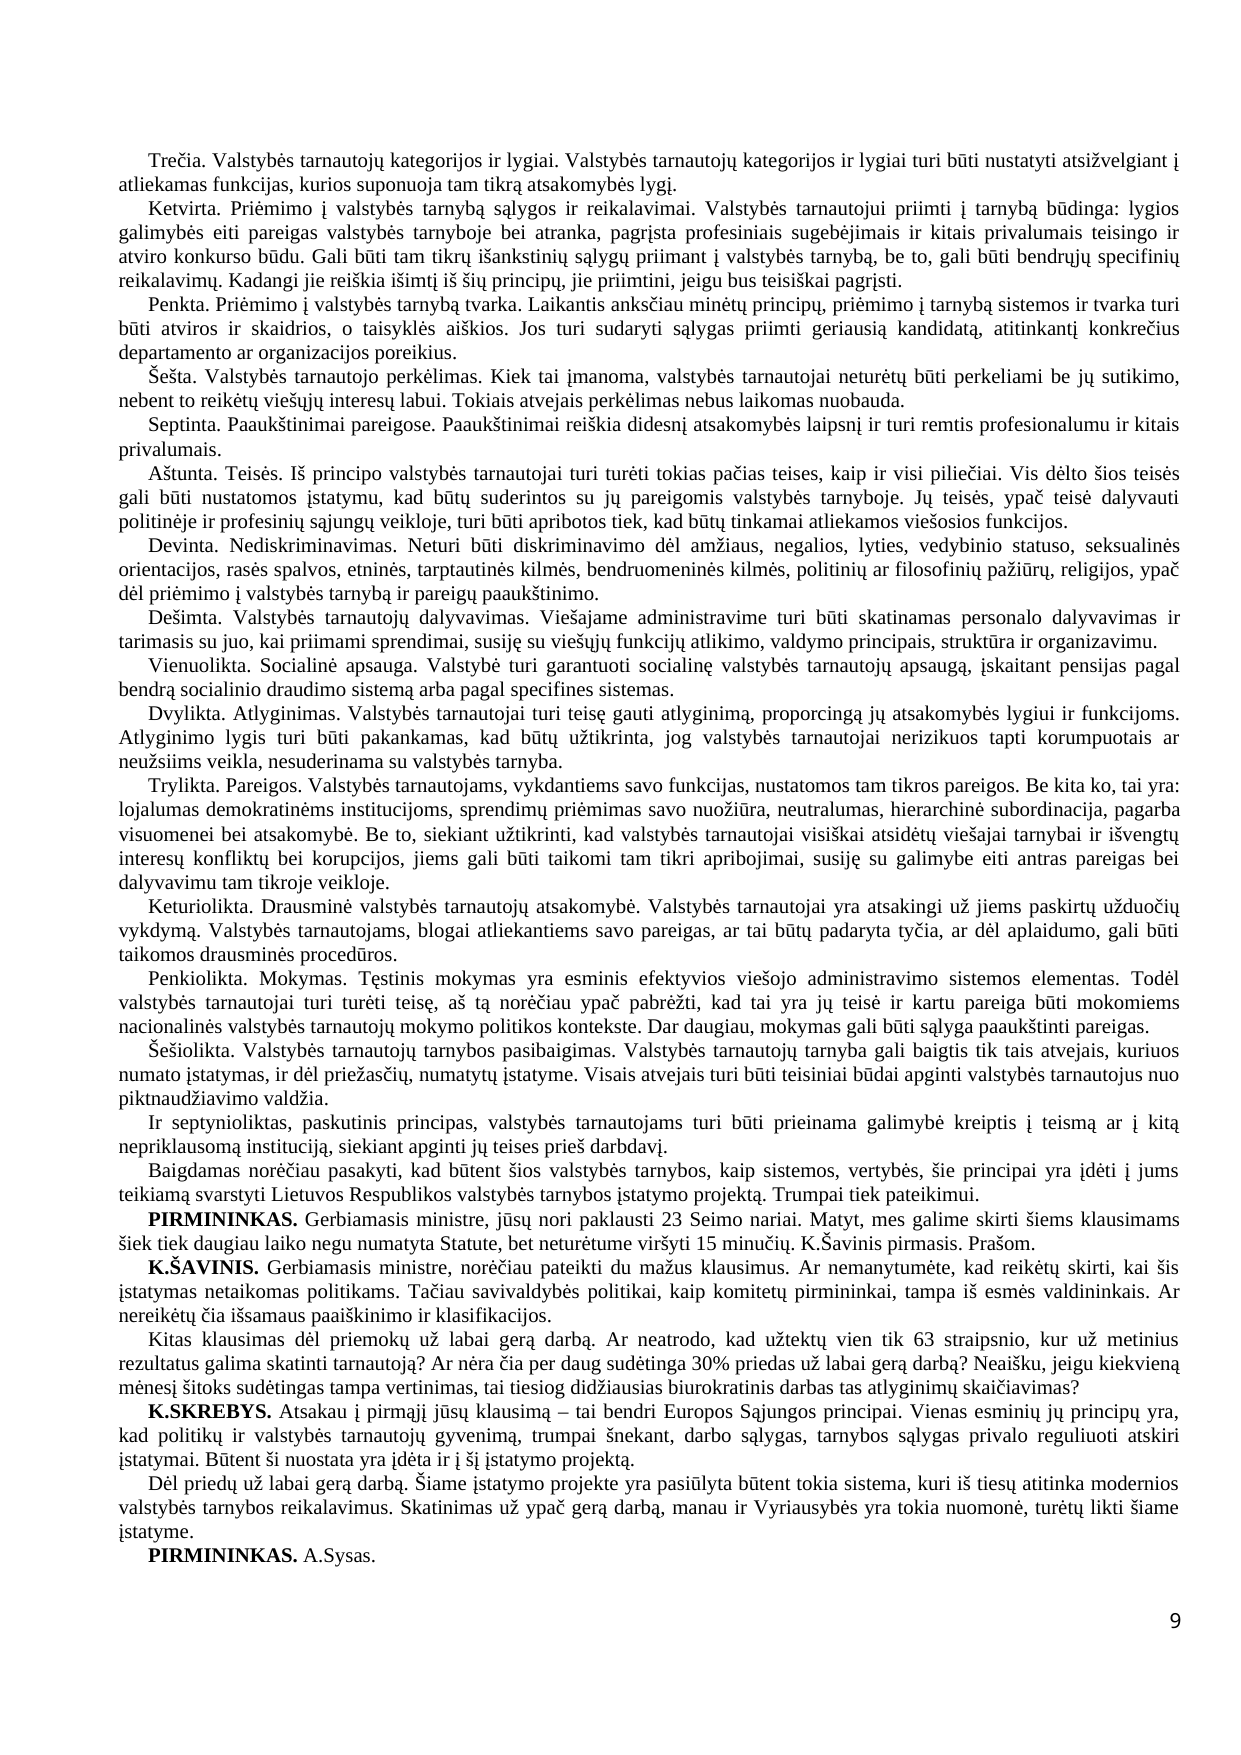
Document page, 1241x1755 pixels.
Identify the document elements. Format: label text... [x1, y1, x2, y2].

text Trečia. Valstybės tarnautojų kategorijos ir lygiai. Valstybės tarnautojų kategorijos ir lygiai turi būti nustatyti atsižvelgiant į atliekamas funkcijas, kurios suponuoja tam tikrą atsakomybės lygį. [118, 148, 1181, 196]
text Dėl priedų už labai gerą darbą. Šiame įstatymo projekte yra pasiūlyta būtent tokia sistema, kuri iš tiesų atitinka modernios valstybės tarnybos reikalavimus. Skatinimas už ypač gerą darbą, manau ir Vyriausybės yra tokia nuomonė, turėtų likti šiame įstatyme. [118, 1471, 1181, 1543]
text Šešiolikta. Valstybės tarnautojų tarnybos pasibaigimas. Valstybės tarnautojų tarnyba gali baigtis tik tais atvejais, kuriuos numato įstatymas, ir dėl priežasčių, numatytų įstatyme. Visais atvejais turi būti teisiniai būdai apginti valstybės tarnautojus nuo piktnaudžiavimo valdžia. [118, 1038, 1181, 1110]
text Dešimta. Valstybės tarnautojų dalyvavimas. Viešajame administravime turi būti skatinamas personalo dalyvavimas ir tarimasis su juo, kai priimami sprendimai, susiję su viešųjų funkcijų atlikimo, valdymo principais, struktūra ir organizavimu. [118, 605, 1181, 653]
text Penkta. Priėmimo į valstybės tarnybą tvarka. Laikantis anksčiau minėtų principų, priėmimo į tarnybą sistemos ir tvarka turi būti atviros ir skaidrios, o taisyklės aiškios. Jos turi sudaryti sąlygas priimti geriausią kandidatą, atitinkantį konkrečius departamento ar organizacijos poreikius. [118, 292, 1181, 364]
text Ketvirta. Priėmimo į valstybės tarnybą sąlygos ir reikalavimai. Valstybės tarnautojui priimti į tarnybą būdinga: lygios galimybės eiti pareigas valstybės tarnyboje bei atranka, pagrįsta profesiniais sugebėjimais ir kitais privalumais teisingo ir atviro konkurso būdu. Gali būti tam tikrų išankstinių sąlygų priimant į valstybės tarnybą, be to, gali būti bendrųjų specifinių reikalavimų. Kadangi jie reiškia išimtį iš šių principų, jie priimtini, jeigu bus teisiškai pagrįsti. [118, 196, 1181, 292]
text Trylikta. Pareigos. Valstybės tarnautojams, vykdantiems savo funkcijas, nustatomos tam tikros pareigos. Be kita ko, tai yra: lojalumas demokratinėms institucijoms, sprendimų priėmimas savo nuožiūra, neutralumas, hierarchinė subordinacija, pagarba visuomenei bei atsakomybė. Be to, siekiant užtikrinti, kad valstybės tarnautojai visiškai atsidėtų viešajai tarnybai ir išvengtų interesų konfliktų bei korupcijos, jiems gali būti taikomi tam tikri apribojimai, susiję su galimybe eiti antras pareigas bei dalyvavimu tam tikroje veikloje. [118, 773, 1181, 894]
text Dvylikta. Atlyginimas. Valstybės tarnautojai turi teisę gauti atlyginimą, proporcingą jų atsakomybės lygiui ir funkcijoms. Atlyginimo lygis turi būti pakankamas, kad būtų užtikrinta, jog valstybės tarnautojai nerizikuos tapti korumpuotais ar neužsiims veikla, nesuderinama su valstybės tarnyba. [118, 701, 1181, 773]
text Kitas klausimas dėl priemokų už labai gerą darbą. Ar neatrodo, kad užtektų vien tik 63 straipsnio, kur už metinius rezultatus galima skatinti tarnautoją? Ar nėra čia per daug sudėtinga 30% priedas už labai gerą darbą? Neaišku, jeigu kiekvieną mėnesį šitoks sudėtingas tampa vertinimas, tai tiesiog didžiausias biurokratinis darbas tas atlyginimų skaičiavimas? [118, 1327, 1181, 1399]
text Devinta. Nediskriminavimas. Neturi būti diskriminavimo dėl amžiaus, negalios, lyties, vedybinio statuso, seksualinės orientacijos, rasės spalvos, etninės, tarptautinės kilmės, bendruomeninės kilmės, politinių ar filosofinių pažiūrų, religijos, ypač dėl priėmimo į valstybės tarnybą ir pareigų paaukštinimo. [118, 533, 1181, 605]
text Ir septynioliktas, paskutinis principas, valstybės tarnautojams turi būti prieinama galimybė kreiptis į teismą ar į kitą nepriklausomą instituciją, siekiant apginti jų teises prieš darbdavį. [118, 1110, 1181, 1158]
text K.ŠAVINIS. Gerbiamasis ministre, norėčiau pateikti du mažus klausimus. Ar nemanytumėte, kad reikėtų skirti, kai šis įstatymas netaikomas politikams. Tačiau savivaldybės politikai, kaip komitetų pirmininkai, tampa iš esmės valdininkais. Ar nereikėtų čia išsamaus paaiškinimo ir klasifikacijos. [118, 1254, 1181, 1327]
text Vienuolikta. Socialinė apsauga. Valstybė turi garantuoti socialinę valstybės tarnautojų apsaugą, įskaitant pensijas pagal bendrą socialinio draudimo sistemą arba pagal specifines sistemas. [118, 653, 1181, 701]
text K.SKREBYS. Atsakau į pirmąjį jūsų klausimą – tai bendri Europos Sąjungos principai. Vienas esminių jų principų yra, kad politikų ir valstybės tarnautojų gyvenimą, trumpai šnekant, darbo sąlygas, tarnybos sąlygas privalo reguliuoti atskiri įstatymai. Būtent ši nuostata yra įdėta ir į šį įstatymo projektą. [118, 1399, 1181, 1471]
text Baigdamas norėčiau pasakyti, kad būtent šios valstybės tarnybos, kaip sistemos, vertybės, šie principai yra įdėti į jums teikiamą svarstyti Lietuvos Respublikos valstybės tarnybos įstatymo projektą. Trumpai tiek pateikimui. [118, 1158, 1181, 1206]
text Keturiolikta. Drausminė valstybės tarnautojų atsakomybė. Valstybės tarnautojai yra atsakingi už jiems paskirtų užduočių vykdymą. Valstybės tarnautojams, blogai atliekantiems savo pareigas, ar tai būtų padaryta tyčia, ar dėl aplaidumo, gali būti taikomos drausminės procedūros. [118, 894, 1181, 966]
text Aštunta. Teisės. Iš principo valstybės tarnautojai turi turėti tokias pačias teises, kaip ir visi piliečiai. Vis dėlto šios teisės gali būti nustatomos įstatymu, kad būtų suderintos su jų pareigomis valstybės tarnyboje. Jų teisės, ypač teisė dalyvauti politinėje ir profesinių sąjungų veikloje, turi būti apribotos tiek, kad būtų tinkamai atliekamos viešosios funkcijos. [118, 461, 1181, 533]
text Septinta. Paaukštinimai pareigose. Paaukštinimai reiškia didesnį atsakomybės laipsnį ir turi remtis profesionalumu ir kitais privalumais. [118, 412, 1181, 461]
text Šešta. Valstybės tarnautojo perkėlimas. Kiek tai įmanoma, valstybės tarnautojai neturėtų būti perkeliami be jų sutikimo, nebent to reikėtų viešųjų interesų labui. Tokiais atvejais perkėlimas nebus laikomas nuobauda. [118, 364, 1181, 412]
text Penkiolikta. Mokymas. Tęstinis mokymas yra esminis efektyvios viešojo administravimo sistemos elementas. Todėl valstybės tarnautojai turi turėti teisę, aš tą norėčiau ypač pabrėžti, kad tai yra jų teisė ir kartu pareiga būti mokomiems nacionalinės valstybės tarnautojų mokymo politikos kontekste. Dar daugiau, mokymas gali būti sąlyga paaukštinti pareigas. [118, 966, 1181, 1038]
text PIRMININKAS. Gerbiamasis ministre, jūsų nori paklausti 23 Seimo nariai. Matyt, mes galime skirti šiems klausimams šiek tiek daugiau laiko negu numatyta Statute, bet neturėtume viršyti 15 minučių. K.Šavinis pirmasis. Prašom. [118, 1206, 1181, 1254]
text PIRMININKAS. A.Sysas. [118, 1543, 1181, 1567]
